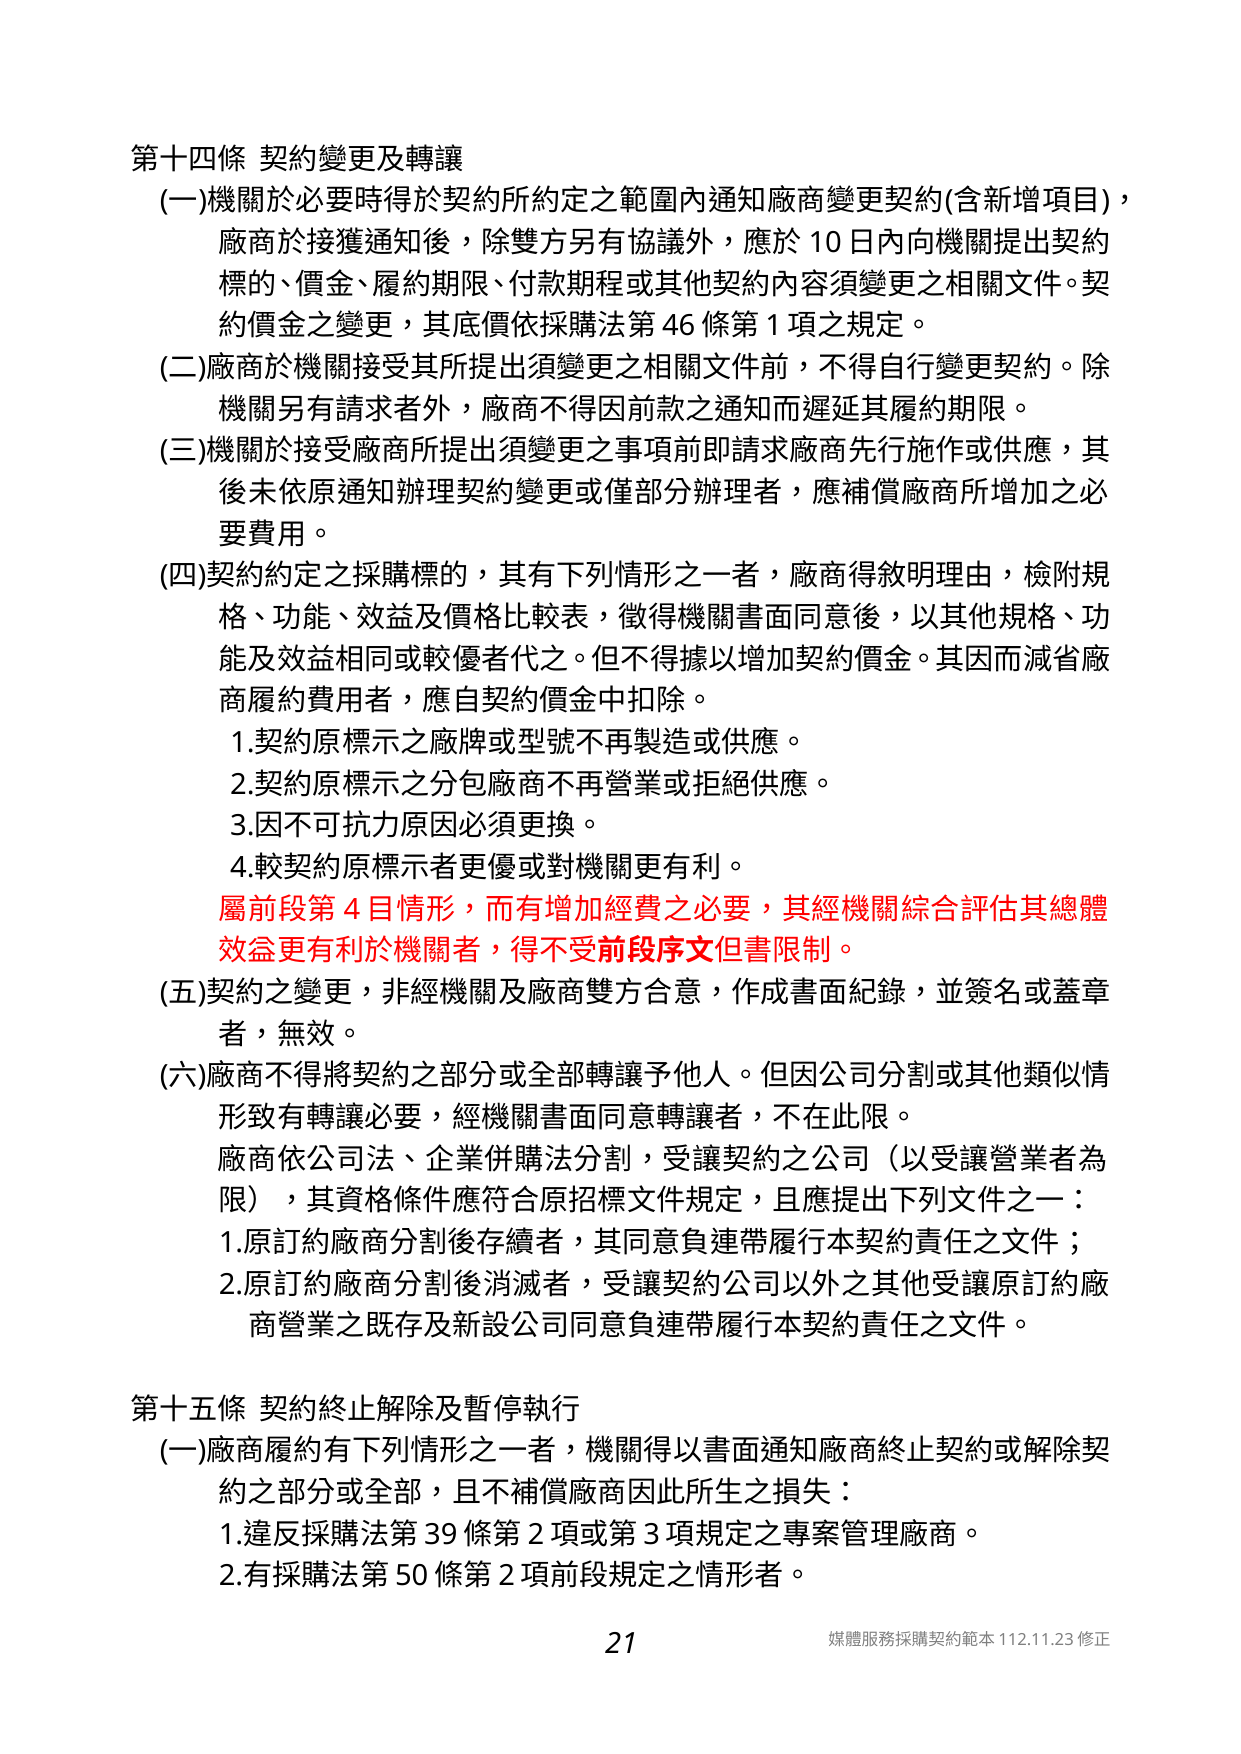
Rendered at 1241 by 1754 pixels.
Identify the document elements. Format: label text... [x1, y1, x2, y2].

text 3.因不可抗力原因必須更換。 [230, 802, 1110, 844]
text (六)廠商不得將契約之部分或全部轉讓予他人。但因公司分割或其他類似情形致有轉讓必要，經機關書面同意轉讓者，不在此限。 [159, 1052, 1110, 1136]
text (三)機關於接受廠商所提出須變更之事項前即請求廠商先行施作或供應，其後未依原通知辦理契約變更或僅部分辦理者，應補償廠商所增加之必要費用。 [159, 427, 1110, 552]
text 2.契約原標示之分包廠商不再營業或拒絕供應。 [230, 761, 1110, 802]
text 4.較契約原標示者更優或對機關更有利。 [230, 844, 1110, 886]
text 2.原訂約廠商分割後消滅者，受讓契約公司以外之其他受讓原訂約廠商營業之既存及新設公司同意負連帶履行本契約責任之文件。 [218, 1261, 1110, 1344]
text (一)廠商履約有下列情形之一者，機關得以書面通知廠商終止契約或解除契約之部分或全部，且不補償廠商因此所生之損失： [159, 1427, 1110, 1511]
text 1.違反採購法第39條第2項或第3項規定之專案管理廠商。 [218, 1511, 1110, 1552]
text 第十五條 契約終止解除及暫停執行 [130, 1386, 1110, 1427]
text 1.原訂約廠商分割後存續者，其同意負連帶履行本契約責任之文件； [218, 1219, 1110, 1261]
text 2.有採購法第50條第2項前段規定之情形者。 [218, 1552, 1110, 1594]
text 廠商依公司法、企業併購法分割，受讓契約之公司（以受讓營業者為限），其資格條件應符合原招標文件規定，且應提出下列文件之一： [217, 1136, 1110, 1219]
text (二)廠商於機關接受其所提出須變更之相關文件前，不得自行變更契約。除機關另有請求者外，廠商不得因前款之通知而遲延其履約期限。 [159, 344, 1110, 427]
text 1.契約原標示之廠牌或型號不再製造或供應。 [230, 719, 1110, 761]
text 屬前段第4目情形，而有增加經費之必要，其經機關綜合評估其總體效益更有利於機關者，得不受前段序文但書限制。 [218, 886, 1110, 969]
text (五)契約之變更，非經機關及廠商雙方合意，作成書面紀錄，並簽名或蓋章者，無效。 [159, 969, 1110, 1052]
text (四)契約約定之採購標的，其有下列情形之一者，廠商得敘明理由，檢附規格、功能、效益及價格比較表，徵得機關書面同意後，以其他規格、功能及效益相同或較優者代之。但不得據以增加契約價金。其因而減省廠商履約費用者，應自契約價金中扣除。 [159, 552, 1110, 719]
text (一)機關於必要時得於契約所約定之範圍內通知廠商變更契約(含新增項目)，廠商於接獲通知後，除雙方另有協議外，應於10日內向機關提出契約標的、價金、履約期限、付款期程或其他契約內容須變更之相關文件。契約價金之變更，其底價依採購法第46條第1項之規定。 [159, 177, 1110, 344]
text 第十四條 契約變更及轉讓 [130, 136, 1110, 177]
